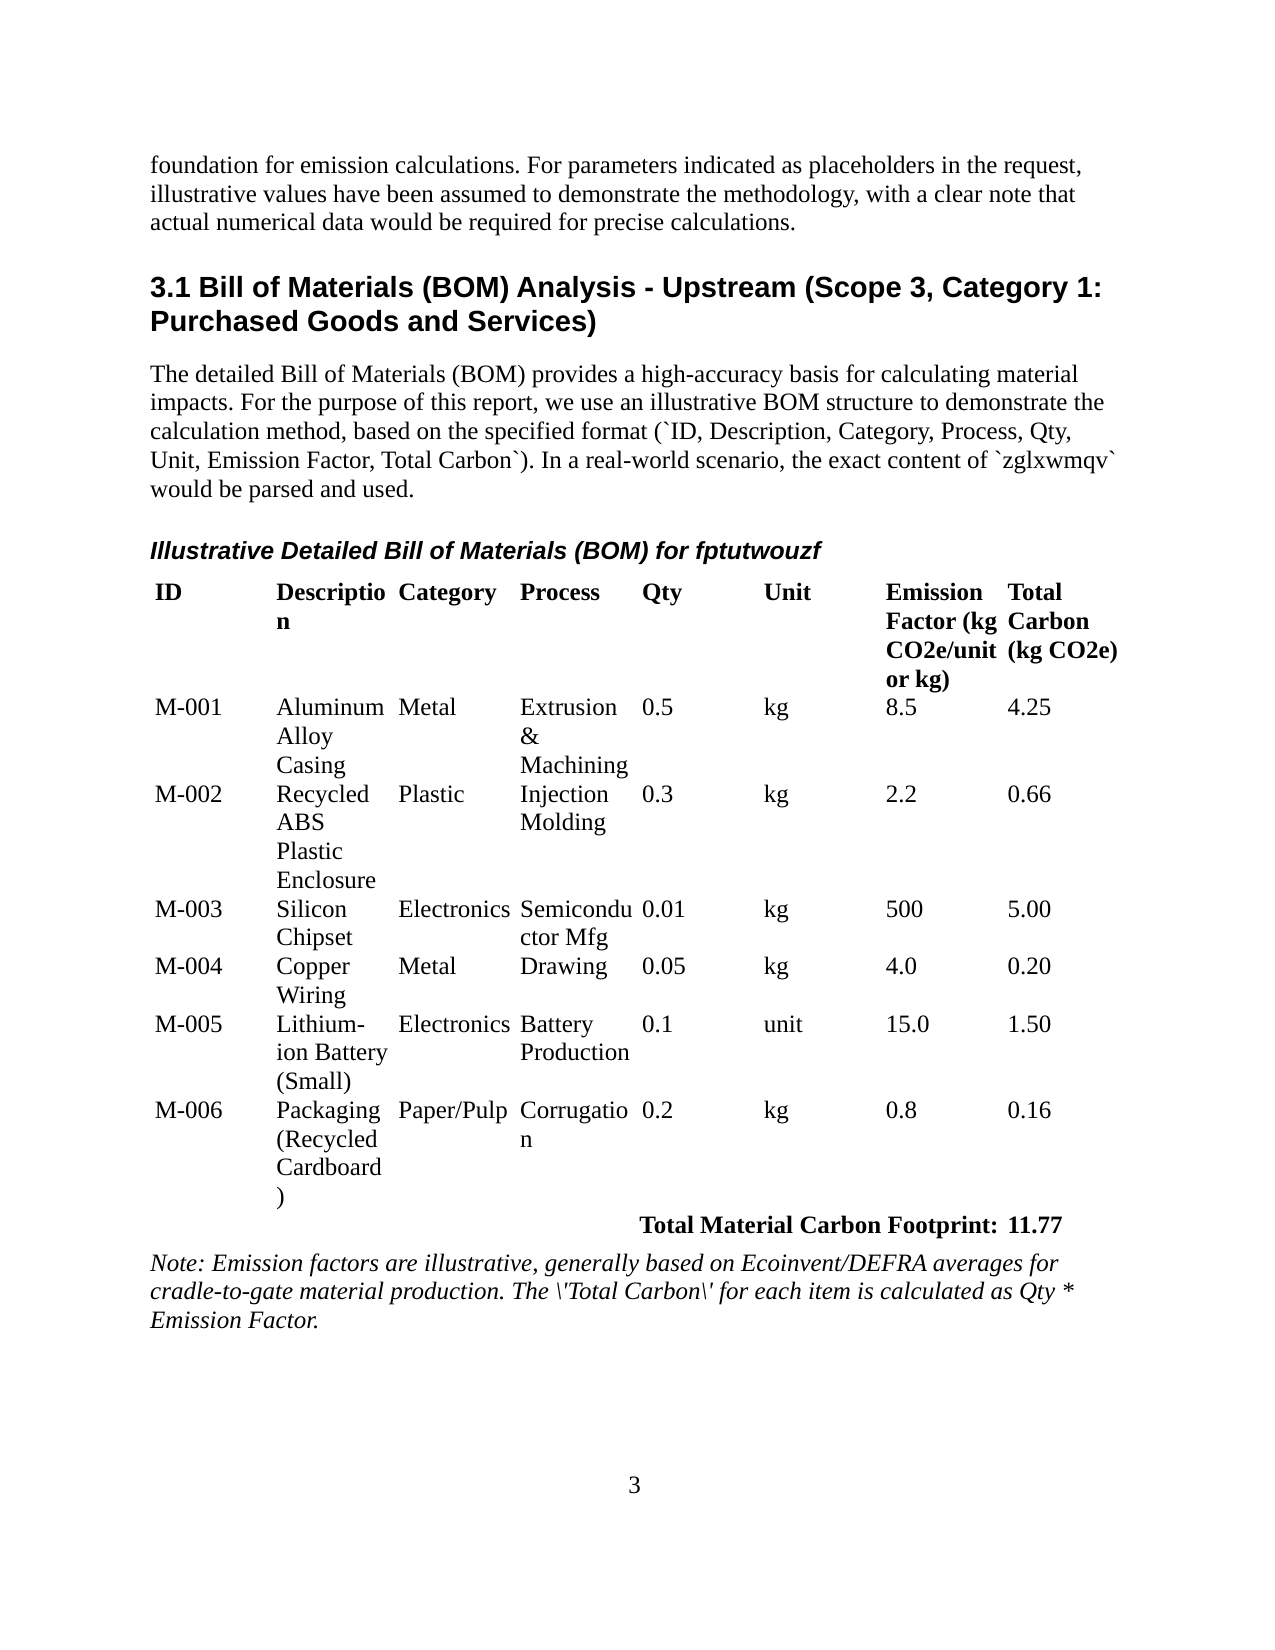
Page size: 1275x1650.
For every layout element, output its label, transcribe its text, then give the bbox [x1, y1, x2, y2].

table_cell Electronics [394, 1009, 516, 1095]
table_cell kg [759, 693, 881, 779]
table_cell kg [759, 1095, 881, 1210]
table_cell Metal [394, 951, 516, 1009]
table_cell 4.25 [1003, 693, 1125, 779]
table_header Unit [759, 578, 881, 692]
table_cell M-003 [150, 894, 272, 951]
subtitle 3.1 Bill of Materials (BOM) Analysis - Upstream (Scope 3, Category 1: Purchased Goods and Services) [150, 270, 1125, 337]
table_cell Lithium-ion Battery (Small) [272, 1009, 394, 1095]
subtitle Illustrative Detailed Bill of Materials (BOM) for fptutwouzf [150, 536, 1125, 565]
table_cell Packaging (Recycled Cardboard) [272, 1095, 394, 1210]
table_cell Metal [394, 693, 516, 779]
table_header Qty [638, 578, 759, 692]
table_cell Injection Molding [516, 779, 637, 894]
table_cell M-004 [150, 951, 272, 1009]
table_cell kg [759, 894, 881, 951]
table_header Process [516, 578, 637, 692]
table_cell 500 [881, 894, 1003, 951]
table_cell Recycled ABS Plastic Enclosure [272, 779, 394, 894]
table_header Total Carbon (kg CO2e) [1003, 578, 1125, 692]
table_header ID [150, 578, 272, 692]
table_cell 0.05 [638, 951, 759, 1009]
table_cell 15.0 [881, 1009, 1003, 1095]
table_cell Drawing [516, 951, 637, 1009]
table_cell kg [759, 951, 881, 1009]
table_cell Electronics [394, 894, 516, 951]
text The detailed Bill of Materials (BOM) provides a high-accuracy basis for calculating material impacts. For the purpose of this report, we use an illustrative BOM structure to demonstrate the calculation method, based on the specified format (`ID, Description, Category, Process, Qty, Unit, Emission Factor, Total Carbon`). In a real-world scenario, the exact content of `zglxwmqv` would be parsed and used. [150, 359, 1125, 502]
table_cell 2.2 [881, 779, 1003, 894]
table_cell 8.5 [881, 693, 1003, 779]
table_cell kg [759, 779, 881, 894]
table_cell Copper Wiring [272, 951, 394, 1009]
table_cell 11.77 [1003, 1210, 1125, 1239]
table_cell Extrusion & Machining [516, 693, 637, 779]
table_cell Paper/Pulp [394, 1095, 516, 1210]
table_cell 0.5 [638, 693, 759, 779]
table_cell Plastic [394, 779, 516, 894]
table_cell Semiconductor Mfg [516, 894, 637, 951]
table_cell Battery Production [516, 1009, 637, 1095]
table_cell Total Material Carbon Footprint: [150, 1210, 1003, 1239]
text foundation for emission calculations. For parameters indicated as placeholders in the request, illustrative values have been assumed to demonstrate the methodology, with a clear note that actual numerical data would be required for precise calculations. [150, 150, 1125, 236]
table_cell M-005 [150, 1009, 272, 1095]
table_cell 0.8 [881, 1095, 1003, 1210]
table_cell M-006 [150, 1095, 272, 1210]
text Note: Emission factors are illustrative, generally based on Ecoinvent/DEFRA averages for cradle-to-gate material production. The \'Total Carbon\' for each item is calculated as Qty * Emission Factor. [150, 1248, 1125, 1334]
table_cell Corrugation [516, 1095, 637, 1210]
table_cell Aluminum Alloy Casing [272, 693, 394, 779]
table_header Emission Factor (kg CO2e/unit or kg) [881, 578, 1003, 692]
table_cell 1.50 [1003, 1009, 1125, 1095]
table_header Description [272, 578, 394, 692]
table_cell 0.1 [638, 1009, 759, 1095]
table_cell 0.16 [1003, 1095, 1125, 1210]
table_cell 0.66 [1003, 779, 1125, 894]
table_cell 0.2 [638, 1095, 759, 1210]
table_cell 0.3 [638, 779, 759, 894]
table_header Category [394, 578, 516, 692]
table_cell M-001 [150, 693, 272, 779]
table_cell 5.00 [1003, 894, 1125, 951]
table_cell 4.0 [881, 951, 1003, 1009]
table_cell 0.20 [1003, 951, 1125, 1009]
table_cell unit [759, 1009, 881, 1095]
table_cell 0.01 [638, 894, 759, 951]
table_cell Silicon Chipset [272, 894, 394, 951]
table_cell M-002 [150, 779, 272, 894]
